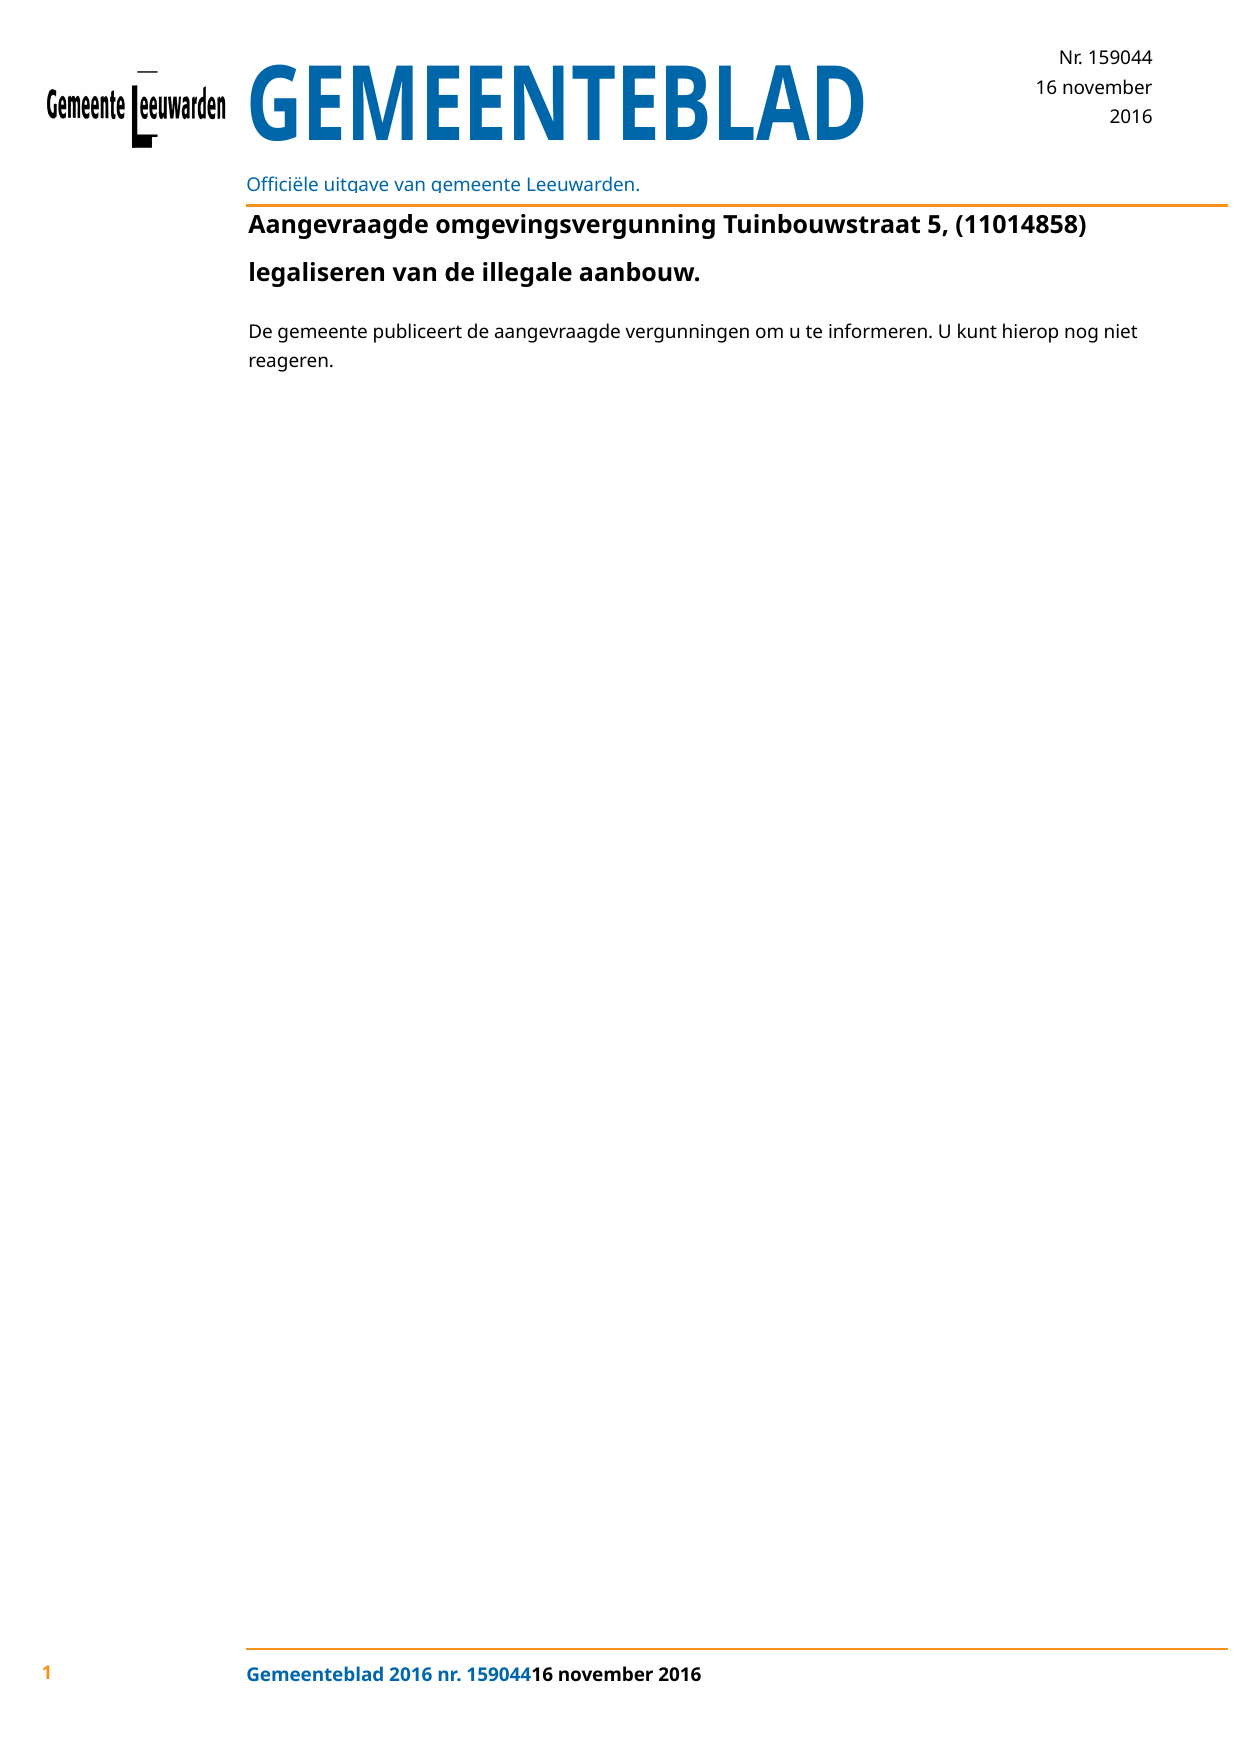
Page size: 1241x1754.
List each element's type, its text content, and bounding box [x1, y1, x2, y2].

picture [41, 47, 231, 172]
text Aangevraagde omgevingsvergunning Tuinbouwstraat 5, (11014858) legaliseren van de illegale aanbouw. [248, 207, 1152, 288]
text De gemeente publiceert de aangevraagde vergunningen om u te informeren. U kunt hierop nog niet reageren. [248, 318, 1152, 373]
